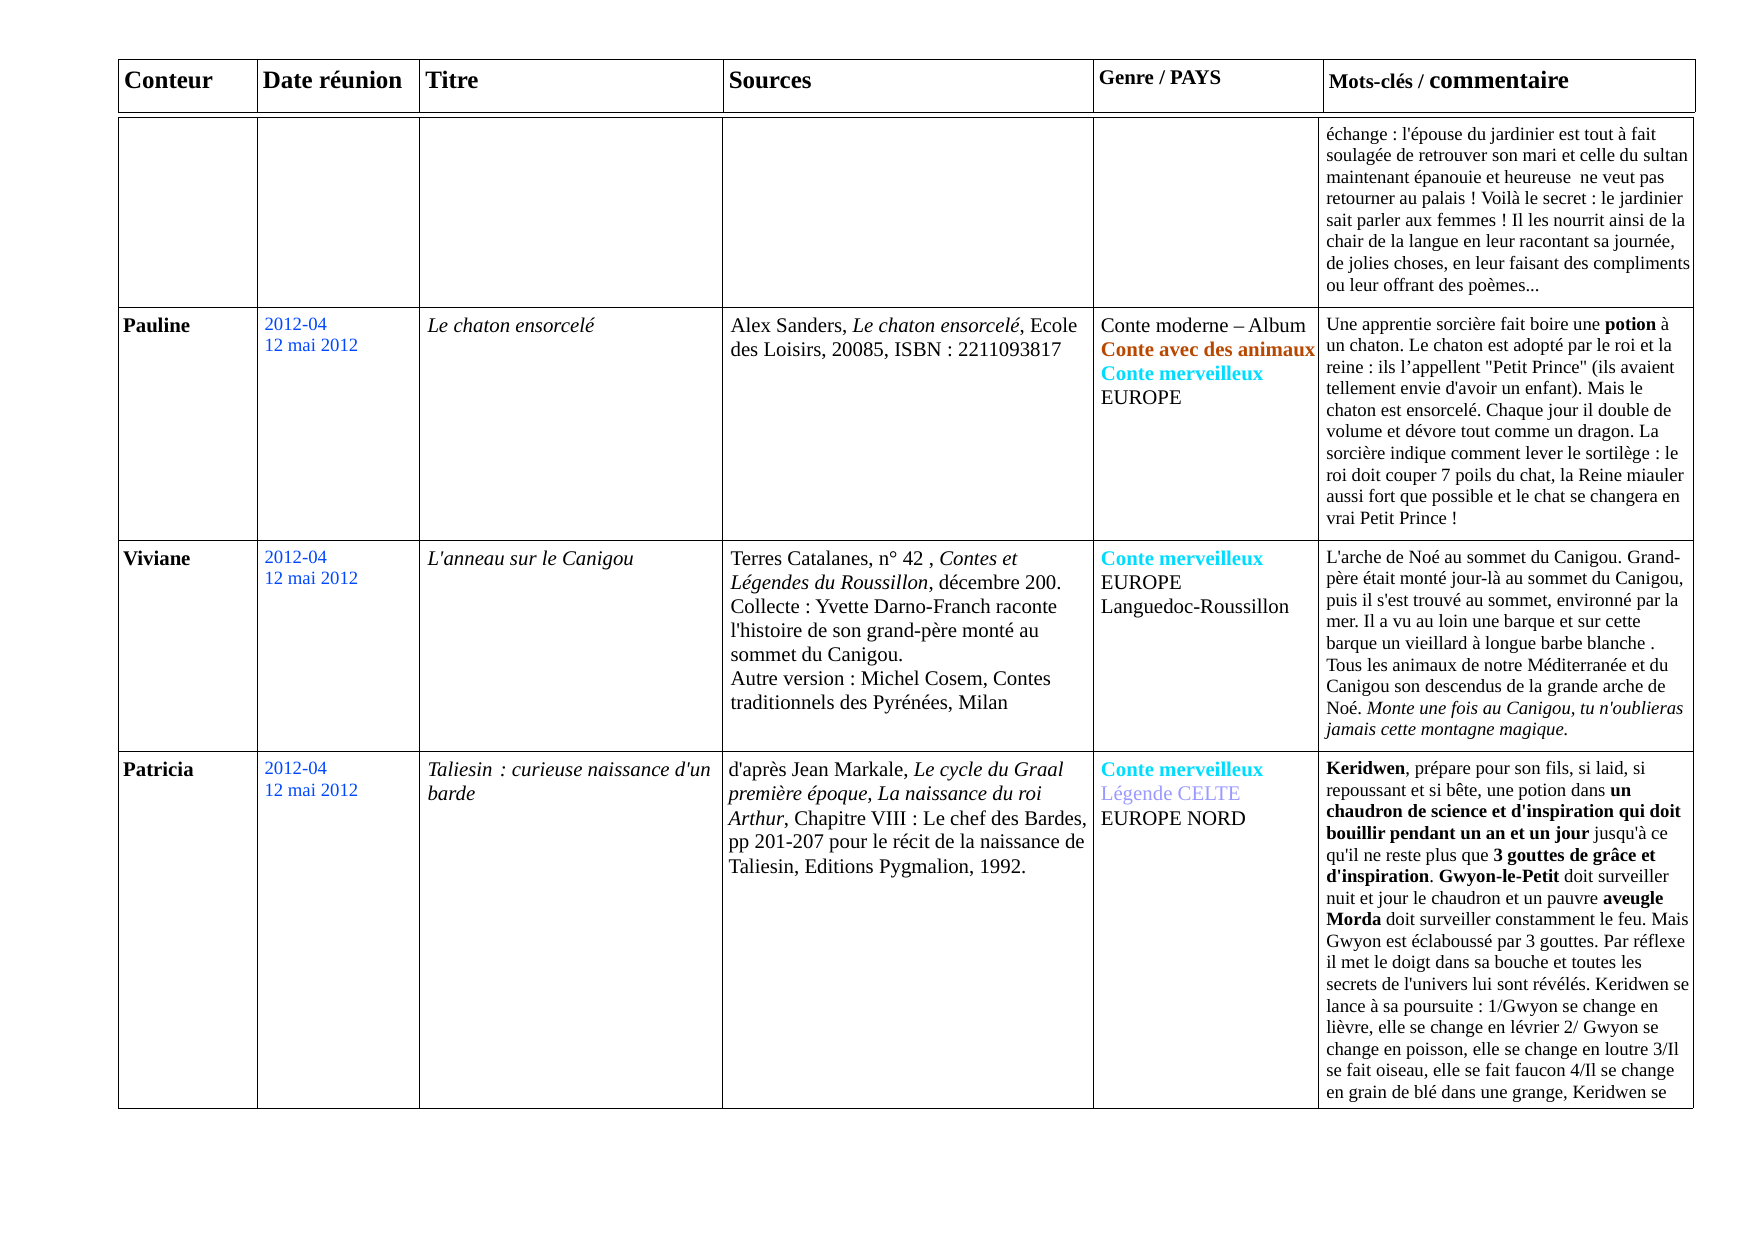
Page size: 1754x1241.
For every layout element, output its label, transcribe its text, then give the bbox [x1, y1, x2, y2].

table_cell [723, 118, 1093, 307]
table_cell Patricia [119, 752, 257, 1108]
table_cell Le chaton ensorcelé [420, 308, 722, 540]
table_cell échange : l'épouse du jardinier est tout à fait soulagée de retrouver son mari et celle du sultan maintenant épanouie et heureuse ne veut pas retourner au palais ! Voilà le secret : le jardinier sait parler aux femmes ! Il les nourrit ainsi de la chair de la langue en leur racontant sa journée, de jolies choses, en leur faisant des compliments ou leur offrant des poèmes... [1319, 118, 1693, 307]
table_cell Alex Sanders, Le chaton ensorcelé, Ecole des Loisirs, 20085, ISBN : 2211093817 [723, 308, 1093, 540]
table_cell Keridwen, prépare pour son fils, si laid, si repoussant et si bête, une potion dans un chaudron de science et d'inspiration qui doit bouillir pendant un an et un jour jusqu'à ce qu'il ne reste plus que 3 gouttes de grâce et d'inspiration. Gwyon-le-Petit doit surveiller nuit et jour le chaudron et un pauvre aveugle Morda doit surveiller constamment le feu. Mais Gwyon est éclaboussé par 3 gouttes. Par réflexe il met le doigt dans sa bouche et toutes les secrets de l'univers lui sont révélés. Keridwen se lance à sa poursuite : 1/Gwyon se change en lièvre, elle se change en lévrier 2/ Gwyon se change en poisson, elle se change en loutre 3/Il se fait oiseau, elle se fait faucon 4/Il se change en grain de blé dans une grange, Keridwen se [1319, 752, 1693, 1108]
table_cell 2012-04 12 mai 2012 [258, 752, 419, 1108]
table_cell 2012-04 12 mai 2012 [258, 541, 419, 751]
table_cell L'anneau sur le Canigou [420, 541, 722, 751]
table_cell Viviane [119, 541, 257, 751]
table_cell Une apprentie sorcière fait boire une potion à un chaton. Le chaton est adopté par le roi et la reine : ils l’appellent "Petit Prince" (ils avaient tellement envie d'avoir un enfant). Mais le chaton est ensorcelé. Chaque jour il double de volume et dévore tout comme un dragon. La sorcière indique comment lever le sortilège : le roi doit couper 7 poils du chat, la Reine miauler aussi fort que possible et le chat se changera en vrai Petit Prince ! [1319, 308, 1693, 540]
table_cell Conte merveilleux Légende CELTE europe NorD [1094, 752, 1318, 1108]
table_cell [420, 118, 722, 307]
table_cell Pauline [119, 308, 257, 540]
table_cell Conte moderne – Album Conte avec des animaux Conte merveilleux europe [1094, 308, 1318, 540]
table_cell Terres Catalanes, n° 42 , Contes et Légendes du Roussillon, décembre 200. Collecte : Yvette Darno-Franch raconte l'histoire de son grand-père monté au sommet du Canigou. Autre version : Michel Cosem, Contes traditionnels des Pyrénées, Milan [723, 541, 1093, 751]
table_cell Taliesin : curieuse naissance d'un barde [420, 752, 722, 1108]
table_cell L'arche de Noé au sommet du Canigou. Grand-père était monté jour-là au sommet du Canigou, puis il s'est trouvé au sommet, environné par la mer. Il a vu au loin une barque et sur cette barque un vieillard à longue barbe blanche . Tous les animaux de notre Méditerranée et du Canigou son descendus de la grande arche de Noé. Monte une fois au Canigou, tu n'oublieras jamais cette montagne magique. [1319, 541, 1693, 751]
table_cell d'après Jean Markale, Le cycle du Graal première époque, La naissance du roi Arthur, Chapitre VIII : Le chef des Bardes, pp 201-207 pour le récit de la naissance de Taliesin, Editions Pygmalion, 1992. [723, 752, 1093, 1108]
table_cell Conte merveilleux europe Languedoc-Roussillon [1094, 541, 1318, 751]
table_cell 2012-04 12 mai 2012 [258, 308, 419, 540]
table_cell [258, 118, 419, 307]
table_cell [1094, 118, 1318, 307]
table_cell [119, 118, 257, 307]
